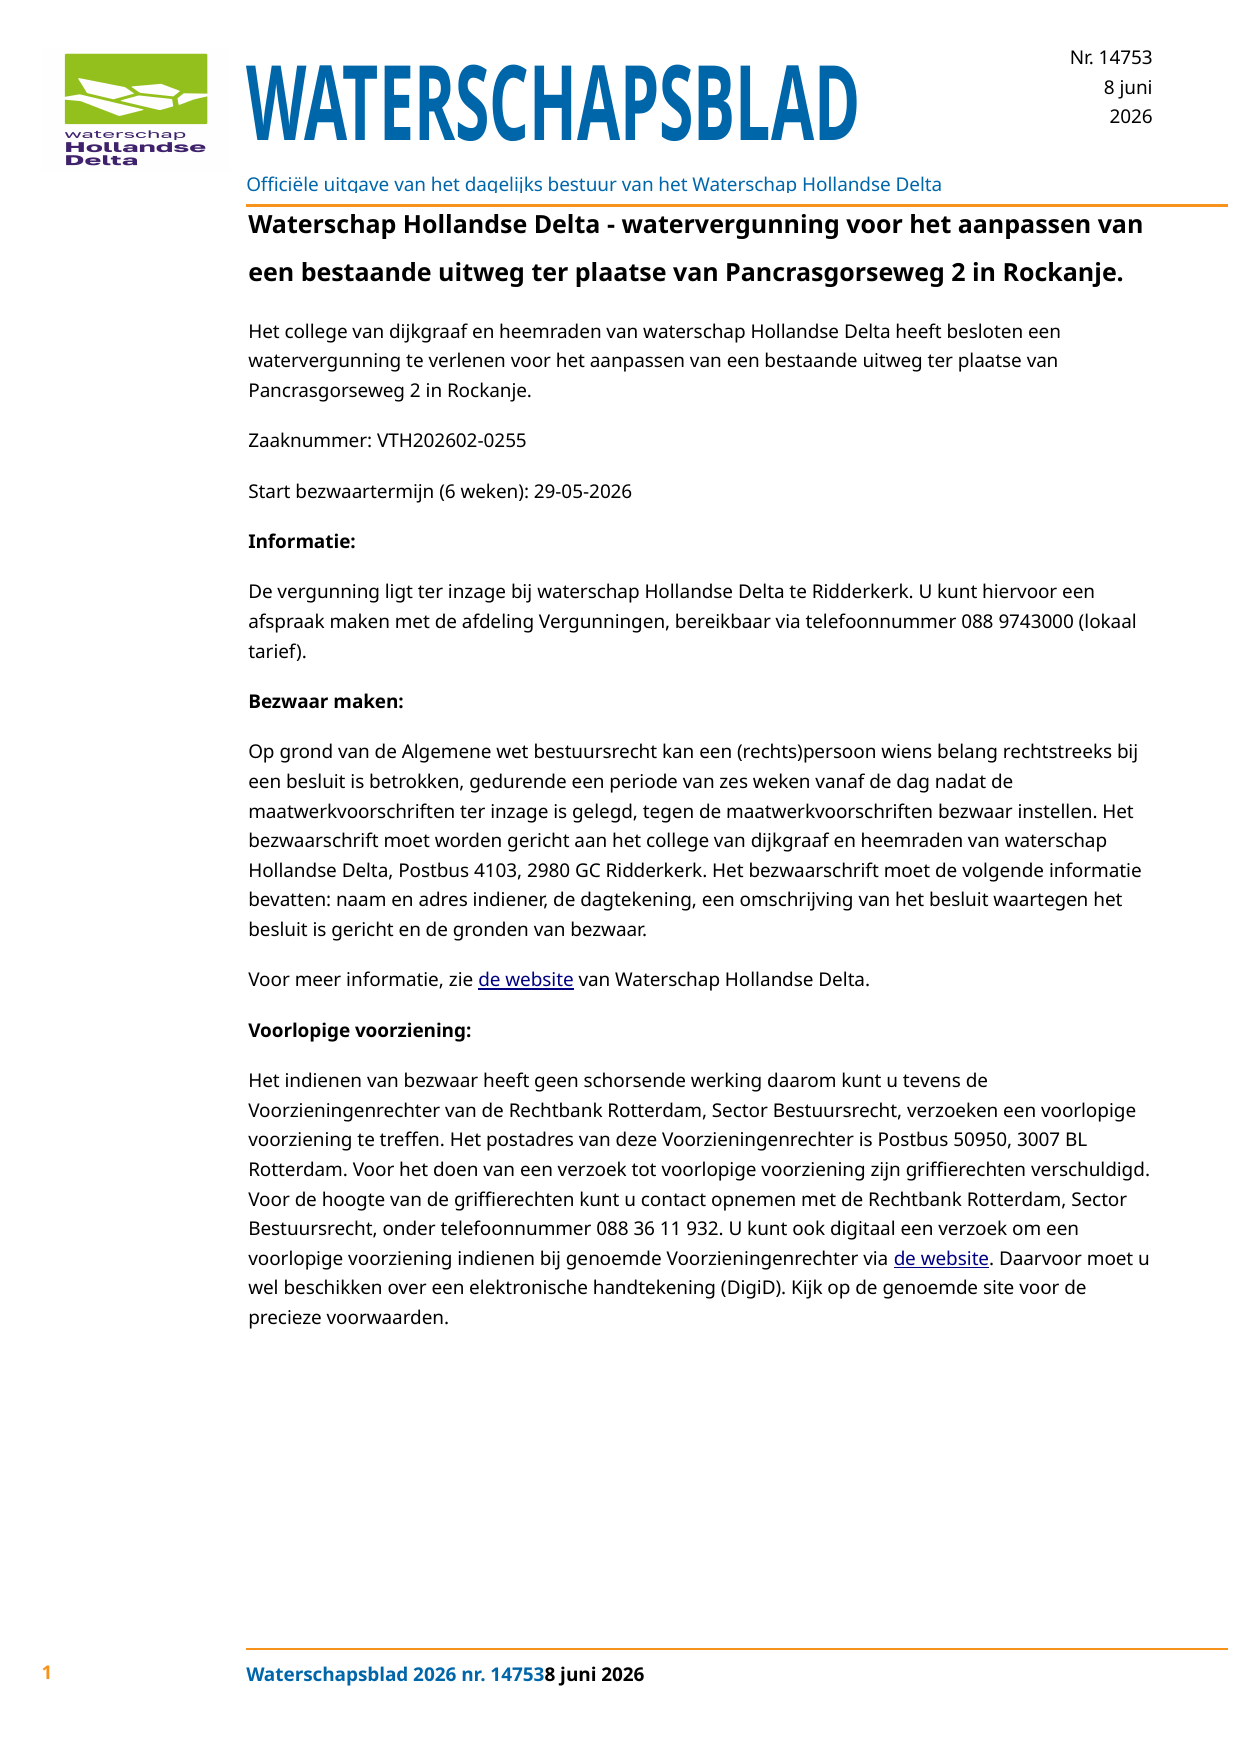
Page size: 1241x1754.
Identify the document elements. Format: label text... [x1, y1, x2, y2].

text Start bezwaartermijn (6 weken): 29-05-2026 [248, 478, 1152, 504]
text Informatie: [248, 528, 1152, 554]
text Het college van dijkgraaf en heemraden van waterschap Hollandse Delta heeft besloten een watervergunning te verlenen voor het aanpassen van een bestaande uitweg ter plaatse van Pancrasgorseweg 2 in Rockanje. [248, 318, 1152, 403]
text Waterschap Hollandse Delta - watervergunning voor het aanpassen van een bestaande uitweg ter plaatse van Pancrasgorseweg 2 in Rockanje. [248, 207, 1152, 288]
text Bezwaar maken: [248, 688, 1152, 714]
text Voor meer informatie, zie de website van Waterschap Hollandse Delta. [248, 967, 1152, 992]
text Het indienen van bezwaar heeft geen schorsende werking daarom kunt u tevens de Voorzieningenrechter van de Rechtbank Rotterdam, Sector Bestuursrecht, verzoeken een voorlopige voorziening te treffen. Het postadres van deze Voorzieningenrechter is Postbus 50950, 3007 BL Rotterdam. Voor het doen van een verzoek tot voorlopige voorziening zijn griffierechten verschuldigd. Voor de hoogte van de griffierechten kunt u contact opnemen met de Rechtbank Rotterdam, Sector Bestuursrecht, onder telefoonnummer 088 36 11 932. U kunt ook digitaal een verzoek om een voorlopige voorziening indienen bij genoemde Voorzieningenrechter via de website. Daarvoor moet u wel beschikken over een elektronische handtekening (DigiD). Kijk op de genoemde site voor de precieze voorwaarden. [248, 1067, 1152, 1330]
picture [41, 47, 231, 172]
text Voorlopige voorziening: [248, 1017, 1152, 1043]
text Zaaknummer: VTH202602-0255 [248, 427, 1152, 453]
text Op grond van de Algemene wet bestuursrecht kan een (rechts)persoon wiens belang rechtstreeks bij een besluit is betrokken, gedurende een periode van zes weken vanaf de dag nadat de maatwerkvoorschriften ter inzage is gelegd, tegen de maatwerkvoorschriften bezwaar instellen. Het bezwaarschrift moet worden gericht aan het college van dijkgraaf en heemraden van waterschap Hollandse Delta, Postbus 4103, 2980 GC Ridderkerk. Het bezwaarschrift moet de volgende informatie bevatten: naam en adres indiener, de dagtekening, een omschrijving van het besluit waartegen het besluit is gericht en de gronden van bezwaar. [248, 739, 1152, 942]
text De vergunning ligt ter inzage bij waterschap Hollandse Delta te Ridderkerk. U kunt hiervoor een afspraak maken met de afdeling Vergunningen, bereikbaar via telefoonnummer 088 9743000 (lokaal tarief). [248, 579, 1152, 664]
